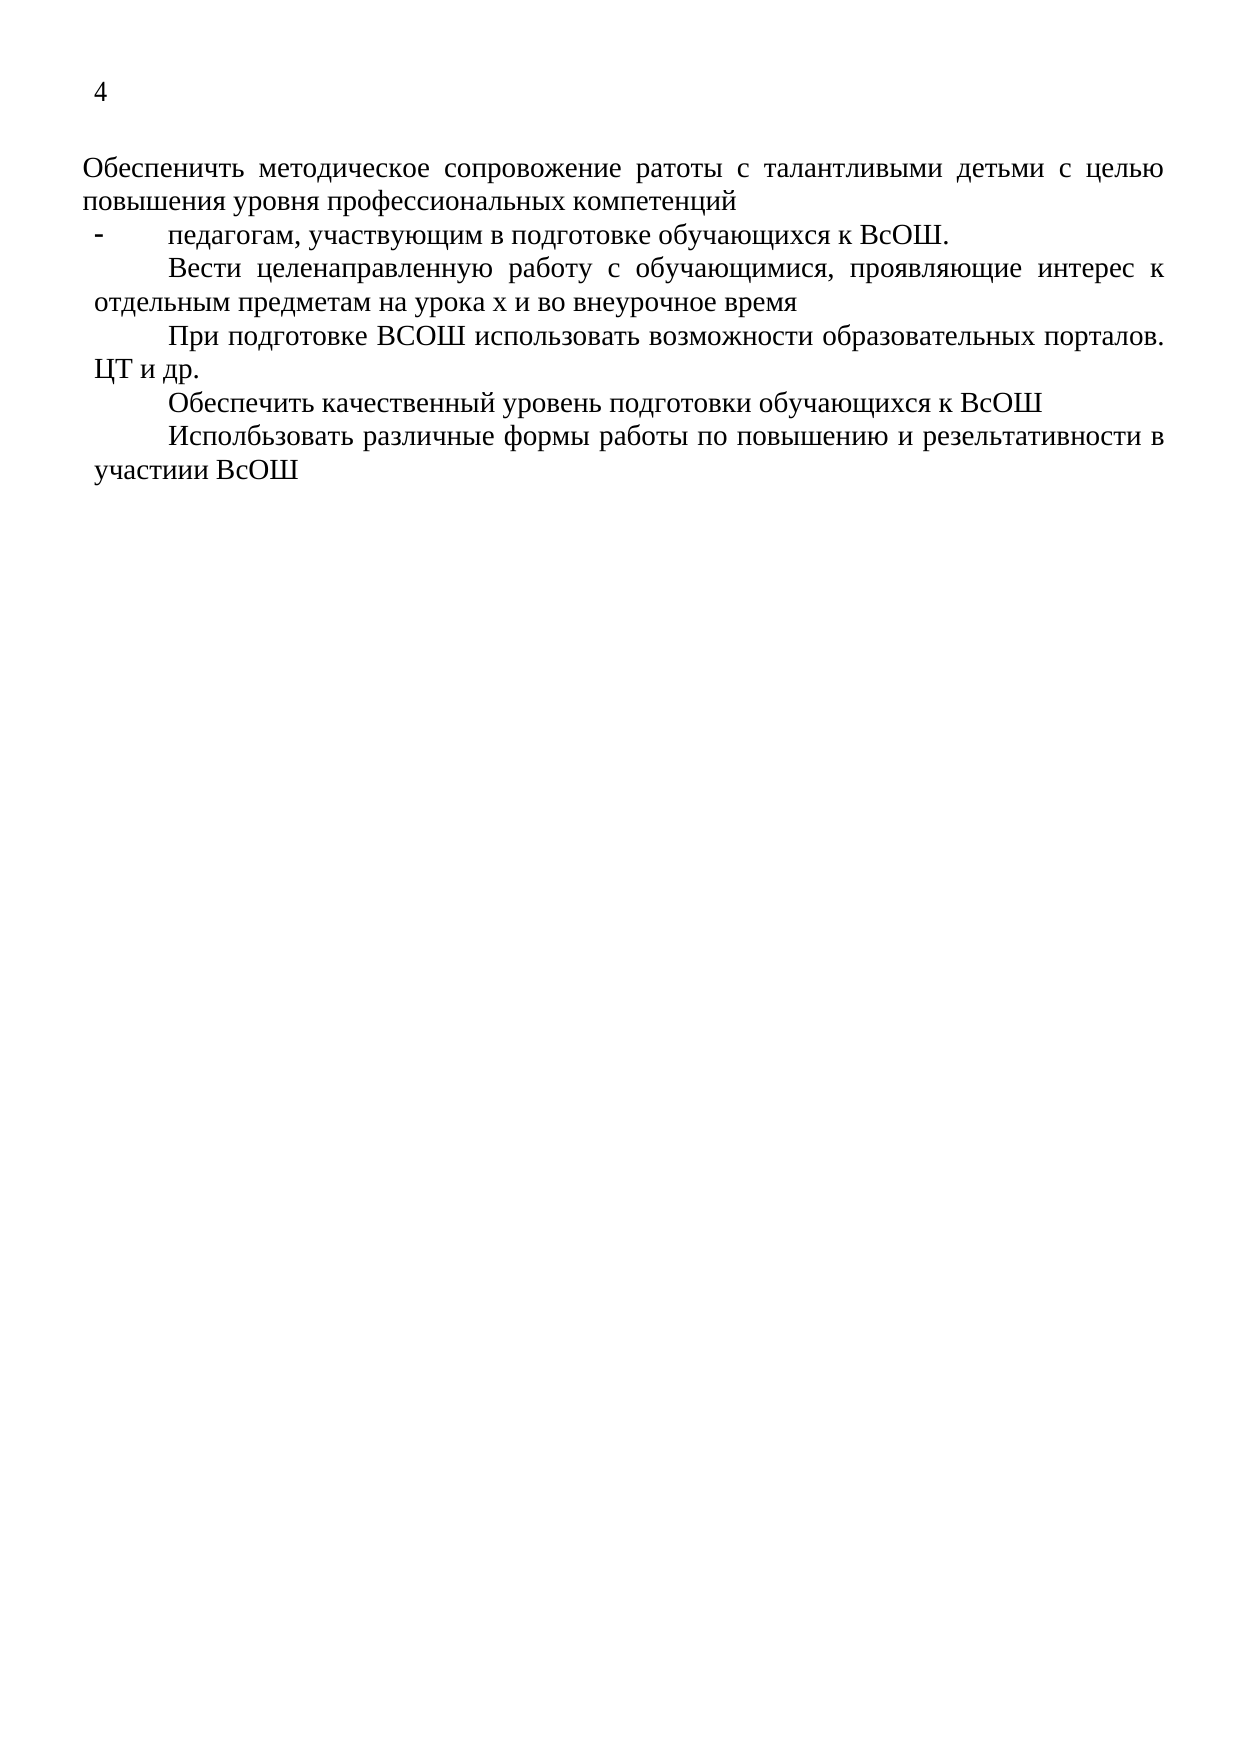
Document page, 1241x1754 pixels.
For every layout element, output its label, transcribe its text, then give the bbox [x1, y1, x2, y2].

list Обеспеничть методическое сопровожение ратоты с талантливыми детьми с целью повышения уровня профессиональных компетенций [82, 150, 1165, 217]
list педагогам, участвующим в подготовке обучающихся к ВсОШ. [94, 217, 1165, 251]
list При подготовке ВСОШ использовать возможности образовательных порталов. ЦТ и др. [94, 318, 1165, 385]
list Исполбьзовать различные формы работы по повышению и резельтативности в участиии ВсОШ [94, 418, 1165, 485]
list Обеспечить качественный уровень подготовки обучающихся к ВсОШ [94, 385, 1165, 418]
list Вести целенаправленную работу с обучающимися, проявляющие интерес к отдельным предметам на урока х и во внеурочное время [94, 251, 1165, 318]
